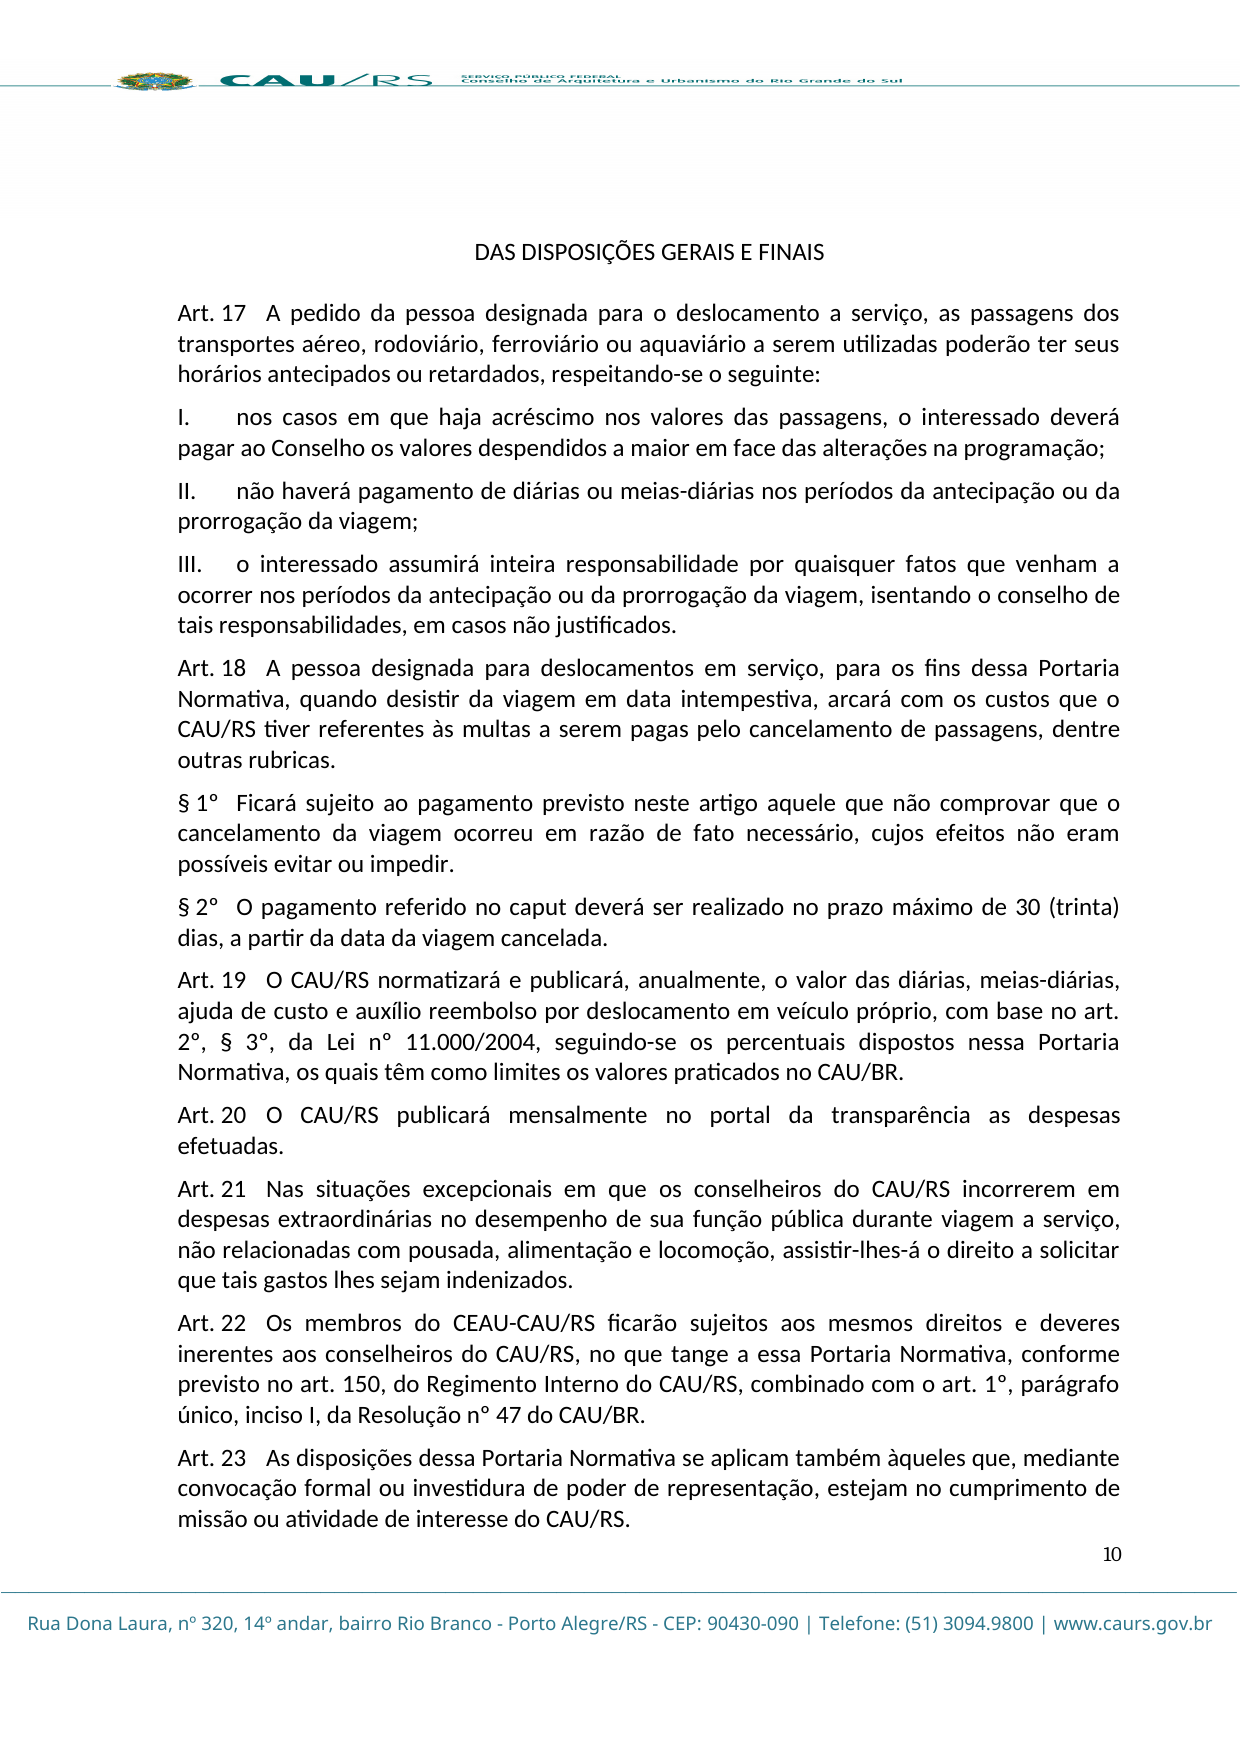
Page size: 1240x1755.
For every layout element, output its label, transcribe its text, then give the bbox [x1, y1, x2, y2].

list O CAU/RS normatizará e publicará, anualmente, o valor das diárias, meias-diárias, ajuda de custo e auxílio reembolso por deslocamento em veículo próprio, com base no art. 2º, § 3º, da Lei nº 11.000/2004, seguindo-se os percentuais dispostos nessa Portaria Normativa, os quais têm como limites os valores praticados no CAU/BR. [177, 965, 1121, 1087]
list Os membros do CEAU-CAU/RS ficarão sujeitos aos mesmos direitos e deveres inerentes aos conselheiros do CAU/RS, no que tange a essa Portaria Normativa, conforme previsto no art. 150, do Regimento Interno do CAU/RS, combinado com o art. 1º, parágrafo único, inciso I, da Resolução nº 47 do CAU/BR. [177, 1307, 1121, 1429]
list As disposições dessa Portaria Normativa se aplicam também àqueles que, mediante convocação formal ou investidura de poder de representação, estejam no cumprimento de missão ou atividade de interesse do CAU/RS. [177, 1442, 1121, 1533]
list A pedido da pessoa designada para o deslocamento a serviço, as passagens dos transportes aéreo, rodoviário, ferroviário ou aquaviário a serem utilizadas poderão ter seus horários antecipados ou retardados, respeitando-se o seguinte: [177, 297, 1121, 389]
text DAS DISPOSIÇÕES GERAIS E FINAIS [177, 236, 1121, 267]
list Ficará sujeito ao pagamento previsto neste artigo aquele que não comprovar que o cancelamento da viagem ocorreu em razão de fato necessário, cujos efeitos não eram possíveis evitar ou impedir. [177, 787, 1121, 879]
list O CAU/RS publicará mensalmente no portal da transparência as despesas efetuadas. [177, 1099, 1121, 1160]
list não haverá pagamento de diárias ou meias-diárias nos períodos da antecipação ou da prorrogação da viagem; [177, 475, 1121, 536]
list Nas situações excepcionais em que os conselheiros do CAU/RS incorrerem em despesas extraordinárias no desempenho de sua função pública durante viagem a serviço, não relacionadas com pousada, alimentação e locomoção, assistir-lhes-á o direito a solicitar que tais gastos lhes sejam indenizados. [177, 1173, 1121, 1295]
list nos casos em que haja acréscimo nos valores das passagens, o interessado deverá pagar ao Conselho os valores despendidos a maior em face das alterações na programação; [177, 401, 1121, 462]
list A pessoa designada para deslocamentos em serviço, para os fins dessa Portaria Normativa, quando desistir da viagem em data intempestiva, arcará com os custos que o CAU/RS tiver referentes às multas a serem pagas pelo cancelamento de passagens, dentre outras rubricas. [177, 652, 1121, 774]
list o interessado assumirá inteira responsabilidade por quaisquer fatos que venham a ocorrer nos períodos da antecipação ou da prorrogação da viagem, isentando o conselho de tais responsabilidades, em casos não justificados. [177, 548, 1121, 640]
list O pagamento referido no caput deverá ser realizado no prazo máximo de 30 (trinta) dias, a partir da data da viagem cancelada. [177, 891, 1121, 952]
